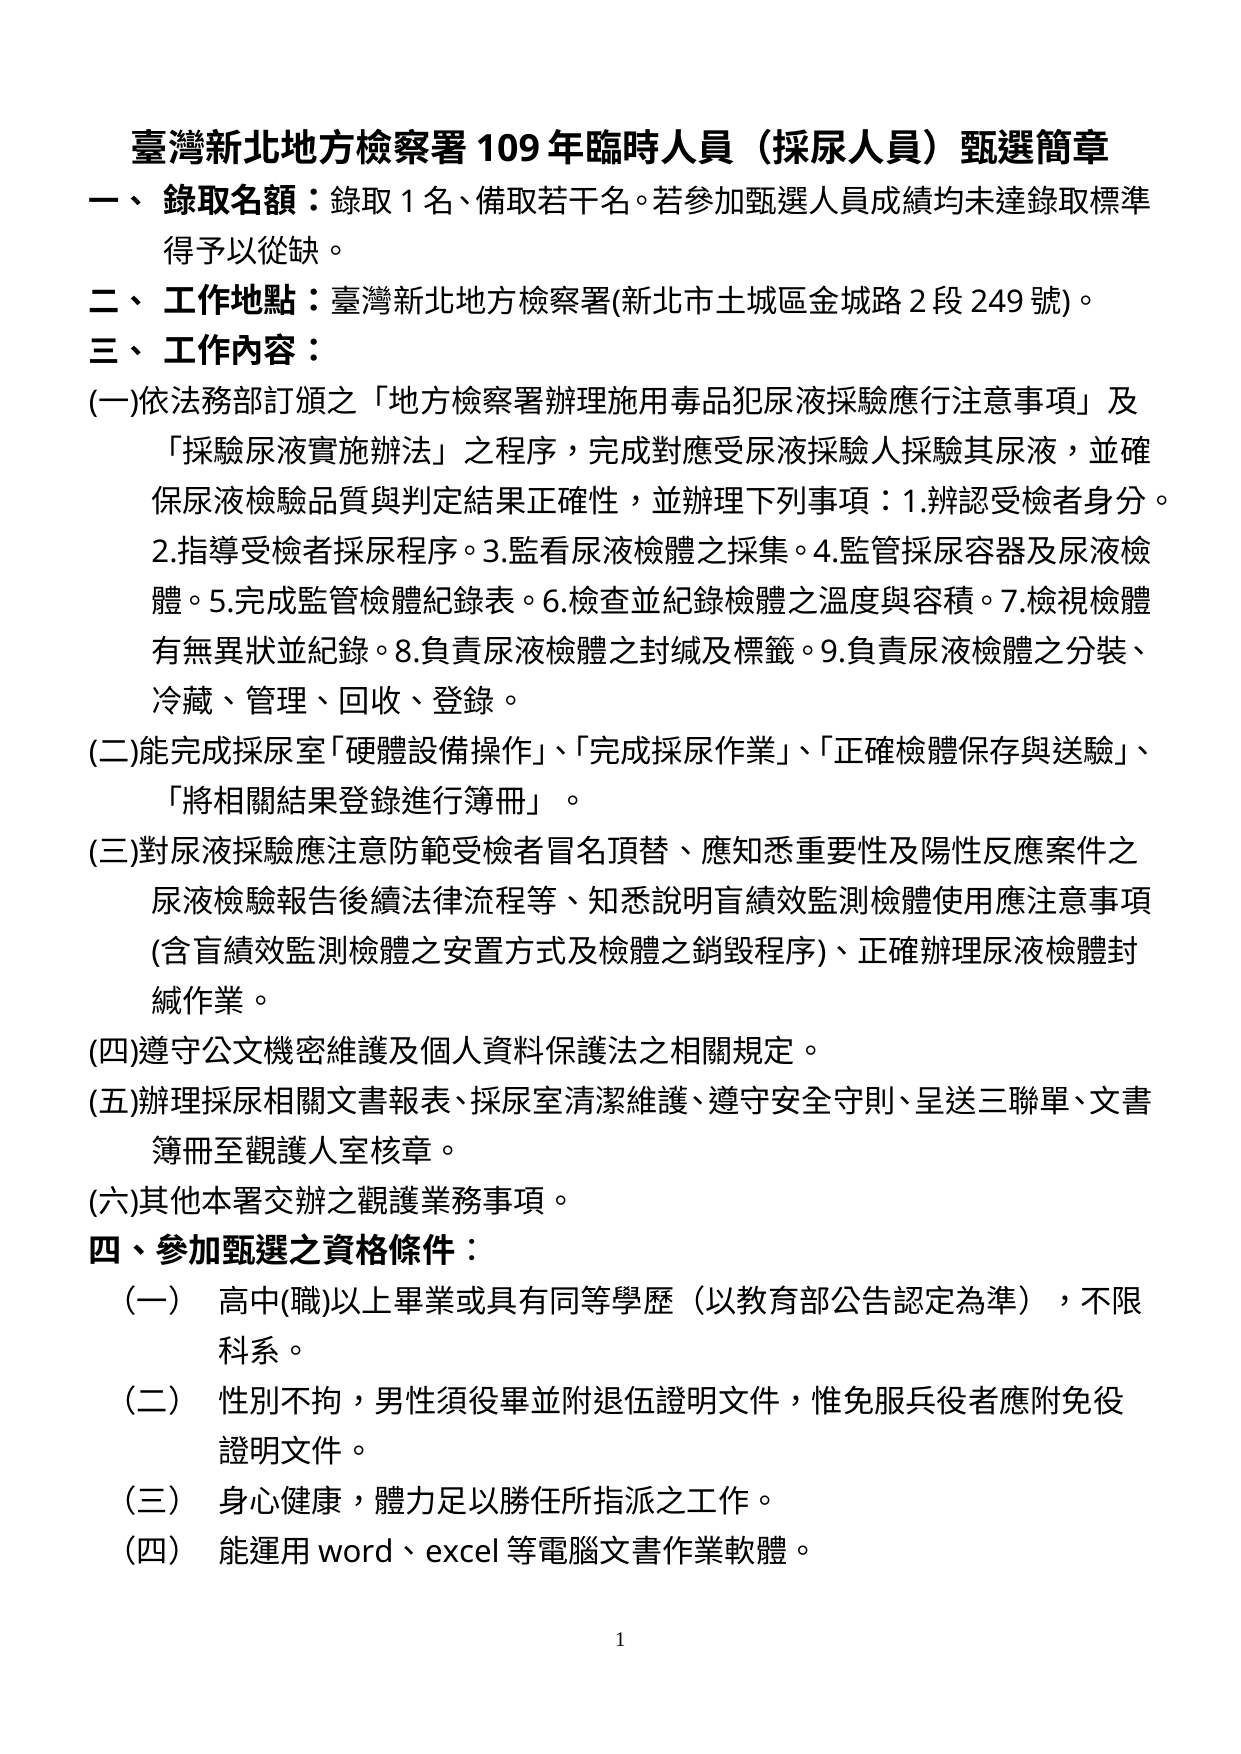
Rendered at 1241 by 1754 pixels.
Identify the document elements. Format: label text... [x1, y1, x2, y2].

list 錄取名額：錄取1名、備取若干名。若參加甄選人員成績均未達錄取標準，得予以從缺。 [89, 173, 1152, 273]
list 性別不拘，男性須役畢並附退伍證明文件，惟免服兵役者應附免役證明文件。 [105, 1373, 1152, 1473]
text (四)遵守公文機密維護及個人資料保護法之相關規定。 [89, 1023, 1152, 1073]
text (二)能完成採尿室「硬體設備操作」、「完成採尿作業」、「正確檢體保存與送驗」、「將相關結果登錄進行簿冊」。 [89, 723, 1152, 823]
text 四、參加甄選之資格條件： [89, 1223, 1152, 1273]
list 身心健康，體力足以勝任所指派之工作。 [105, 1473, 1152, 1523]
list 能運用word、excel等電腦文書作業軟體。 [105, 1523, 1152, 1573]
text (五)辦理採尿相關文書報表、採尿室清潔維護、遵守安全守則、呈送三聯單、文書簿冊至觀護人室核章。 [89, 1073, 1152, 1173]
list 工作地點：臺灣新北地方檢察署(新北市土城區金城路2段249號)。 [89, 273, 1152, 323]
text (六)其他本署交辦之觀護業務事項。 [89, 1173, 1152, 1223]
text (一)依法務部訂頒之「地方檢察署辦理施用毒品犯尿液採驗應行注意事項」及「採驗尿液實施辦法」之程序，完成對應受尿液採驗人採驗其尿液，並確保尿液檢驗品質與判定結果正確性，並辦理下列事項：1.辨認受檢者身分。2.指導受檢者採尿程序。3.監看尿液檢體之採集。4.監管採尿容器及尿液檢體。5.完成監管檢體紀錄表。6.檢查並紀錄檢體之溫度與容積。7.檢視檢體有無異狀並紀錄。8.負責尿液檢體之封缄及標籤。9.負責尿液檢體之分裝、冷藏、管理、回收、登錄。 [89, 373, 1152, 723]
list 高中(職)以上畢業或具有同等學歷（以教育部公告認定為準），不限科系。 [105, 1273, 1152, 1373]
list 工作內容： [89, 323, 1152, 373]
text 臺灣新北地方檢察署109年臨時人員（採尿人員）甄選簡章 [89, 118, 1152, 173]
text (三)對尿液採驗應注意防範受檢者冒名頂替、應知悉重要性及陽性反應案件之尿液檢驗報告後續法律流程等、知悉說明盲績效監測檢體使用應注意事項(含盲績效監測檢體之安置方式及檢體之銷毀程序)、正確辦理尿液檢體封緘作業。 [89, 823, 1152, 1023]
